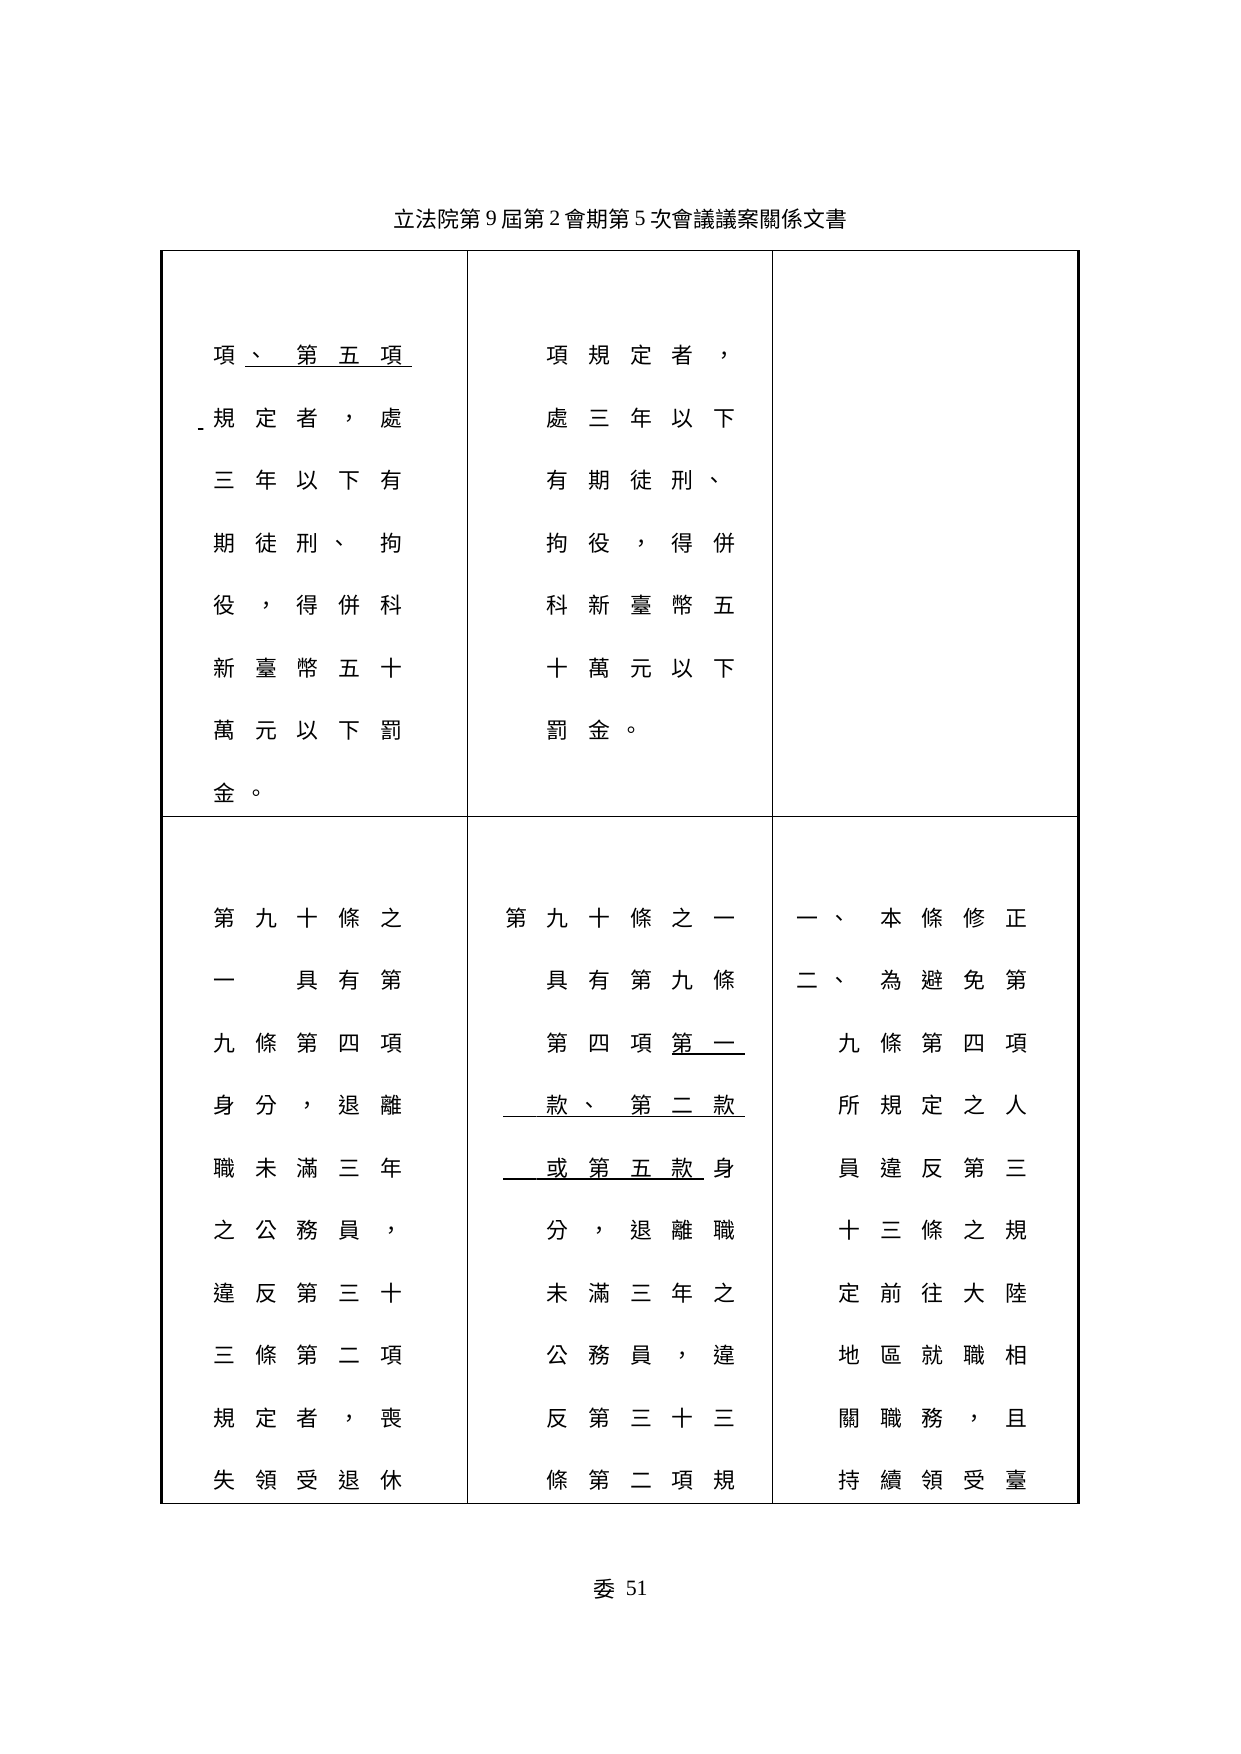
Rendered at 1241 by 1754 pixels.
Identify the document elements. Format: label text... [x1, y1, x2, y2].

table_cell 一、本條修正 二、為避免第九條第四項所規定之人員違反第三十三條之規定前往大陸地區就職相關職務，且持續領受臺 [773, 817, 1077, 1503]
table_cell 第九十條之一 具有第九條第四項第一款、第二款或第五款身分，退離職未滿三年之公務員，違反第三十三條第二項規 [468, 817, 772, 1503]
table_cell 第九十條之一 具有第九條第四項身分，退離職未滿三年之公務員，違反第三十三條第二項規定者，喪失領受退休 [163, 817, 467, 1503]
table_cell 項規定者，處三年以下有期徒刑、拘役，得併科新臺幣五十萬元以下罰金。 [468, 251, 772, 816]
table_cell 項、第五項規定者，處三年以下有期徒刑、拘役，得併科新臺幣五十萬元以下罰金。 [163, 251, 467, 816]
table_cell [773, 251, 1077, 816]
